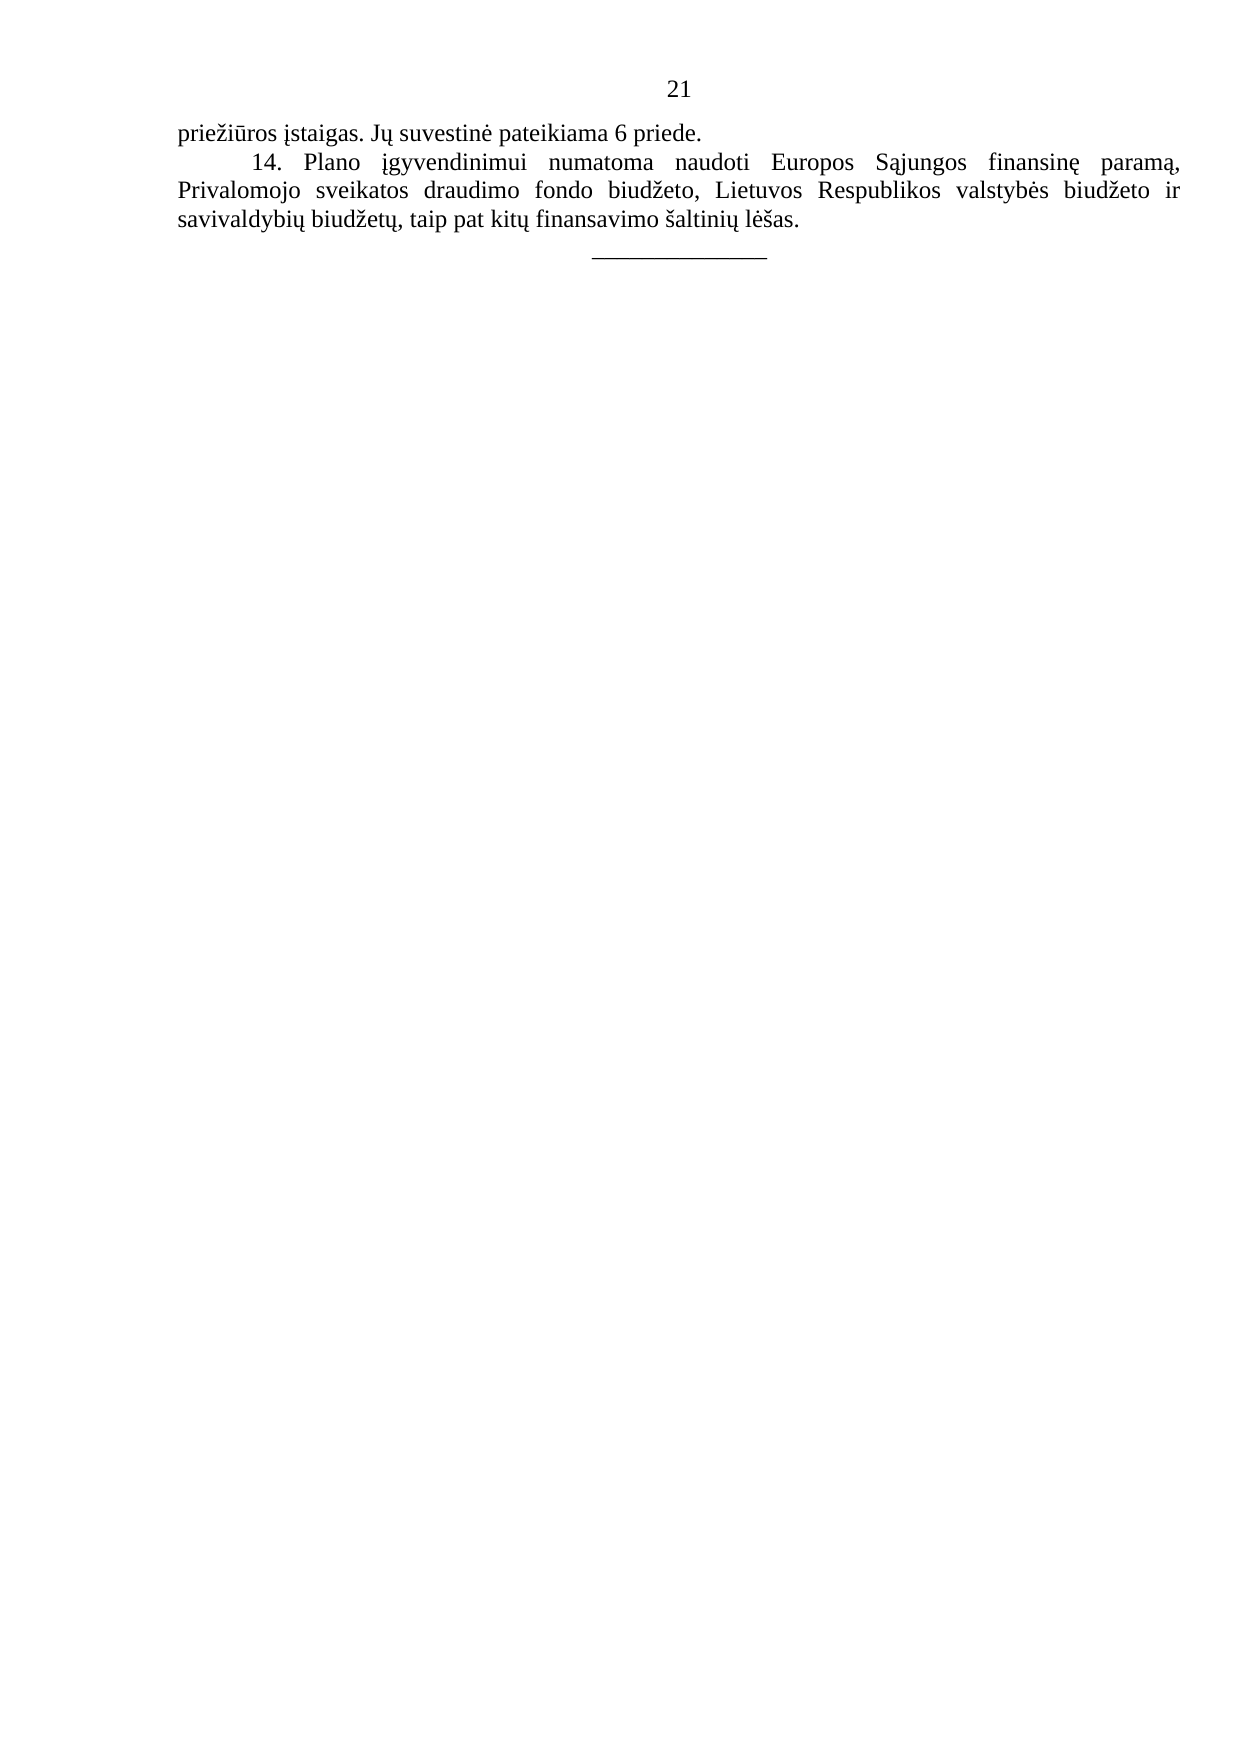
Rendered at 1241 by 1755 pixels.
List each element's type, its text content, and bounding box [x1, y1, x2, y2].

text 14. Plano įgyvendinimui numatoma naudoti Europos Sąjungos finansinę paramą, Privalomojo sveikatos draudimo fondo biudžeto, Lietuvos Respublikos valstybės biudžeto ir savivaldybių biudžetų, taip pat kitų finansavimo šaltinių lėšas. [177, 147, 1181, 233]
text priežiūros įstaigas. Jų suvestinė pateikiama 6 priede. [177, 118, 1181, 147]
text ______________ [177, 233, 1181, 262]
